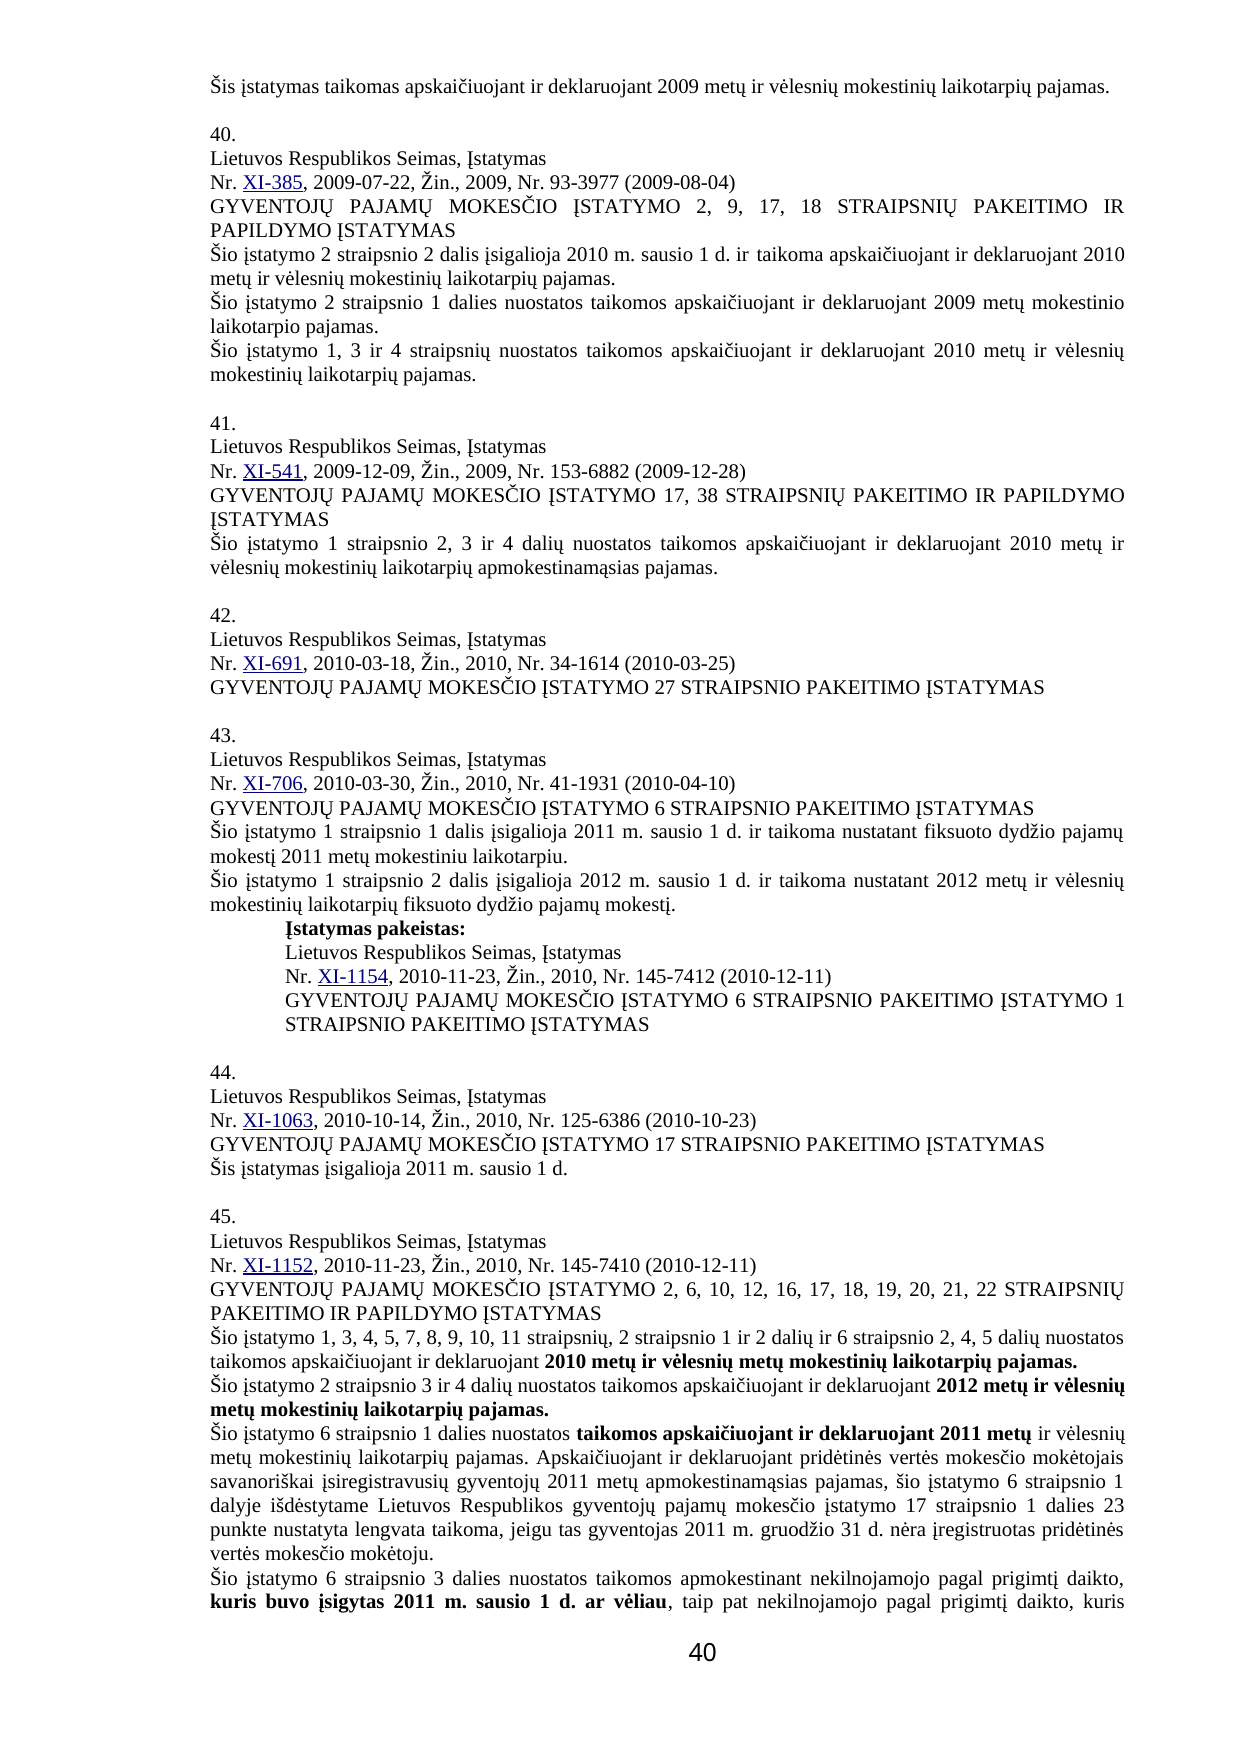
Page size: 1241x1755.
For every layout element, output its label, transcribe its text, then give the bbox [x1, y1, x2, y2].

text 45. [210, 1204, 1126, 1228]
text 40. [210, 122, 1126, 146]
text Šio įstatymo 2 straipsnio 2 dalis įsigalioja 2010 m. sausio 1 d. ir taikoma apskaičiuojant ir deklaruojant 2010 metų ir vėlesnių mokestinių laikotarpių pajamas. [210, 242, 1126, 290]
text Šio įstatymo 1 straipsnio 2 dalis įsigalioja 2012 m. sausio 1 d. ir taikoma nustatant 2012 metų ir vėlesnių mokestinių laikotarpių fiksuoto dydžio pajamų mokestį. [210, 868, 1126, 916]
text Šio įstatymo 1, 3, 4, 5, 7, 8, 9, 10, 11 straipsnių, 2 straipsnio 1 ir 2 dalių ir 6 straipsnio 2, 4, 5 dalių nuostatos taikomos apskaičiuojant ir deklaruojant 2010 metų ir vėlesnių metų mokestinių laikotarpių pajamas. [210, 1325, 1126, 1373]
text Šio įstatymo 1, 3 ir 4 straipsnių nuostatos taikomos apskaičiuojant ir deklaruojant 2010 metų ir vėlesnių mokestinių laikotarpių pajamas. [210, 338, 1126, 386]
text Lietuvos Respublikos Seimas, Įstatymas [210, 1084, 1126, 1108]
text 42. [210, 603, 1126, 627]
text Šio įstatymo 2 straipsnio 1 dalies nuostatos taikomos apskaičiuojant ir deklaruojant 2009 metų mokestinio laikotarpio pajamas. [210, 290, 1126, 338]
text 43. [210, 723, 1126, 747]
text Šio įstatymo 6 straipsnio 3 dalies nuostatos taikomos apmokestinant nekilnojamojo pagal prigimtį daikto, kuris buvo įsigytas 2011 m. sausio 1 d. ar vėliau, taip pat nekilnojamojo pagal prigimtį daikto, kuris [210, 1565, 1126, 1613]
text Šis įstatymas įsigalioja 2011 m. sausio 1 d. [210, 1156, 1126, 1180]
text Lietuvos Respublikos Seimas, Įstatymas [210, 146, 1126, 170]
text Šio įstatymo 6 straipsnio 1 dalies nuostatos taikomos apskaičiuojant ir deklaruojant 2011 metų ir vėlesnių metų mokestinių laikotarpių pajamas. Apskaičiuojant ir deklaruojant pridėtinės vertės mokesčio mokėtojais savanoriškai įsiregistravusių gyventojų 2011 metų apmokestinamąsias pajamas, šio įstatymo 6 straipsnio 1 dalyje išdėstytame Lietuvos Respublikos gyventojų pajamų mokesčio įstatymo 17 straipsnio 1 dalies 23 punkte nustatyta lengvata taikoma, jeigu tas gyventojas 2011 m. gruodžio 31 d. nėra įregistruotas pridėtinės vertės mokesčio mokėtoju. [210, 1421, 1126, 1565]
text Nr. XI-1154, 2010-11-23, Žin., 2010, Nr. 145-7412 (2010-12-11) [210, 964, 1126, 988]
text Šio įstatymo 2 straipsnio 3 ir 4 dalių nuostatos taikomos apskaičiuojant ir deklaruojant 2012 metų ir vėlesnių metų mokestinių laikotarpių pajamas. [210, 1373, 1126, 1421]
text Lietuvos Respublikos Seimas, Įstatymas [210, 940, 1126, 964]
text Nr. XI-385, 2009-07-22, Žin., 2009, Nr. 93-3977 (2009-08-04) [210, 170, 1126, 194]
text Šis įstatymas taikomas apskaičiuojant ir deklaruojant 2009 metų ir vėlesnių mokestinių laikotarpių pajamas. [210, 73, 1126, 98]
text GYVENTOJŲ PAJAMŲ MOKESČIO ĮSTATYMO 17 STRAIPSNIO PAKEITIMO ĮSTATYMAS [210, 1132, 1126, 1156]
text GYVENTOJŲ PAJAMŲ MOKESČIO ĮSTATYMO 2, 9, 17, 18 STRAIPSNIŲ PAKEITIMO IR PAPILDYMO ĮSTATYMAS [210, 194, 1126, 242]
text Šio įstatymo 1 straipsnio 1 dalis įsigalioja 2011 m. sausio 1 d. ir taikoma nustatant fiksuoto dydžio pajamų mokestį 2011 metų mokestiniu laikotarpiu. [210, 819, 1126, 868]
text GYVENTOJŲ PAJAMŲ MOKESČIO ĮSTATYMO 6 STRAIPSNIO PAKEITIMO ĮSTATYMAS [210, 795, 1126, 819]
text Nr. XI-1152, 2010-11-23, Žin., 2010, Nr. 145-7410 (2010-12-11) [210, 1253, 1126, 1277]
text GYVENTOJŲ PAJAMŲ MOKESČIO ĮSTATYMO 27 STRAIPSNIO PAKEITIMO ĮSTATYMAS [210, 675, 1126, 699]
text Nr. XI-706, 2010-03-30, Žin., 2010, Nr. 41-1931 (2010-04-10) [210, 771, 1126, 795]
text Lietuvos Respublikos Seimas, Įstatymas [210, 747, 1126, 771]
text Nr. XI-1063, 2010-10-14, Žin., 2010, Nr. 125-6386 (2010-10-23) [210, 1108, 1126, 1132]
text Nr. XI-541, 2009-12-09, Žin., 2009, Nr. 153-6882 (2009-12-28) [210, 458, 1126, 483]
text Lietuvos Respublikos Seimas, Įstatymas [210, 434, 1126, 458]
text 41. [210, 410, 1126, 434]
text GYVENTOJŲ PAJAMŲ MOKESČIO ĮSTATYMO 17, 38 STRAIPSNIŲ PAKEITIMO IR PAPILDYMO ĮSTATYMAS [210, 483, 1126, 531]
text Lietuvos Respublikos Seimas, Įstatymas [210, 627, 1126, 651]
text GYVENTOJŲ PAJAMŲ MOKESČIO ĮSTATYMO 2, 6, 10, 12, 16, 17, 18, 19, 20, 21, 22 STRAIPSNIŲ PAKEITIMO IR PAPILDYMO ĮSTATYMAS [210, 1277, 1126, 1325]
text Nr. XI-691, 2010-03-18, Žin., 2010, Nr. 34-1614 (2010-03-25) [210, 651, 1126, 675]
text GYVENTOJŲ PAJAMŲ MOKESČIO ĮSTATYMO 6 STRAIPSNIO PAKEITIMO ĮSTATYMO 1 STRAIPSNIO PAKEITIMO ĮSTATYMAS [285, 988, 1126, 1036]
text Šio įstatymo 1 straipsnio 2, 3 ir 4 dalių nuostatos taikomos apskaičiuojant ir deklaruojant 2010 metų ir vėlesnių mokestinių laikotarpių apmokestinamąsias pajamas. [210, 531, 1126, 579]
text Įstatymas pakeistas: [210, 916, 1126, 940]
text Lietuvos Respublikos Seimas, Įstatymas [210, 1228, 1126, 1253]
text 44. [210, 1060, 1126, 1084]
